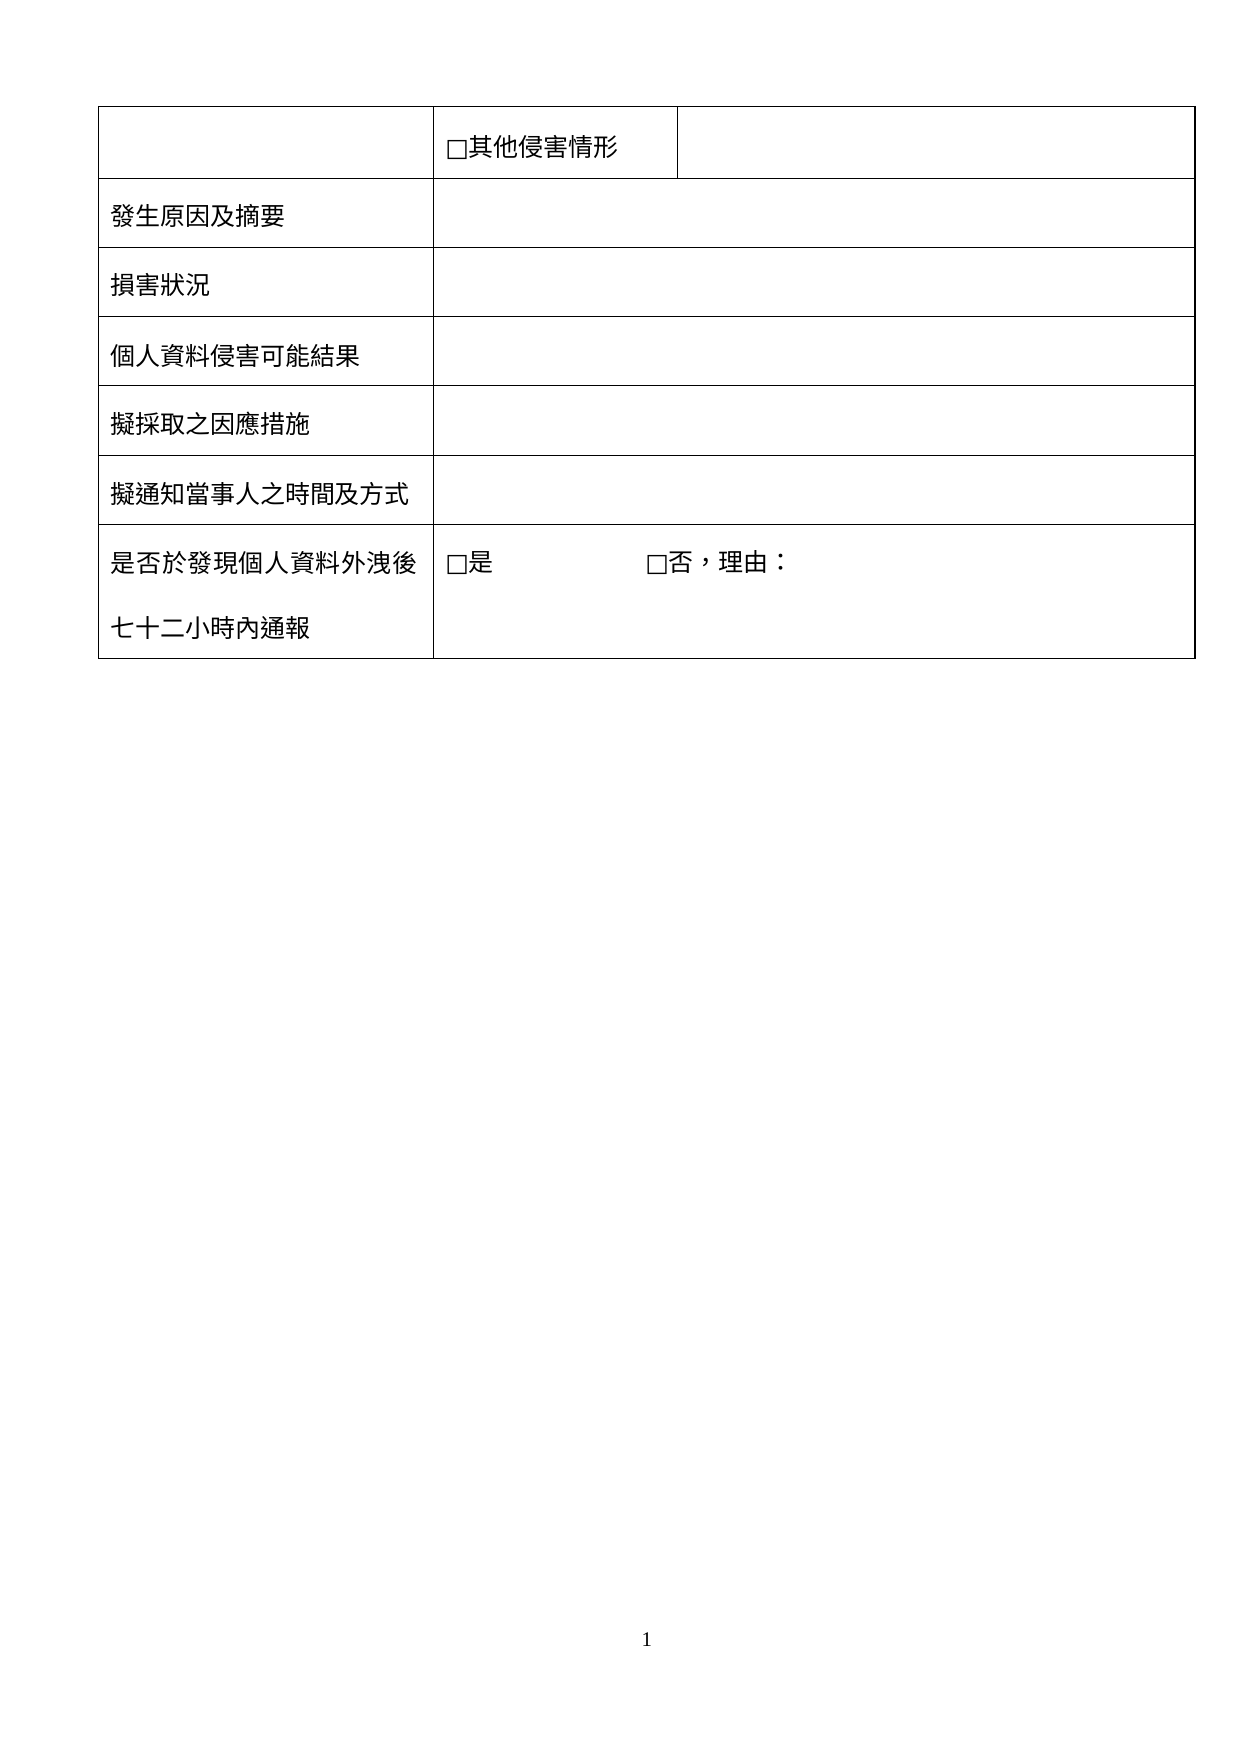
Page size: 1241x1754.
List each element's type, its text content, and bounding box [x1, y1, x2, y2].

table_cell [434, 317, 1194, 385]
table_cell [434, 248, 1194, 316]
table_cell [434, 179, 1194, 247]
table_cell [434, 456, 1194, 524]
table_cell □其他侵害情形 [434, 107, 677, 177]
table_cell 損害狀況 [99, 248, 433, 316]
table_cell 擬採取之因應措施 [99, 386, 433, 455]
table_cell □是 □否，理由： [434, 525, 1194, 658]
table_cell 是否於發現個人資料外洩後七十二小時內通報 [99, 525, 433, 658]
table_cell 個人資料侵害可能結果 [99, 317, 433, 385]
table_cell 擬通知當事人之時間及方式 [99, 456, 433, 524]
table_cell [99, 107, 433, 177]
table_cell [678, 107, 1194, 177]
table_cell 發生原因及摘要 [99, 179, 433, 247]
table_cell [434, 386, 1194, 455]
